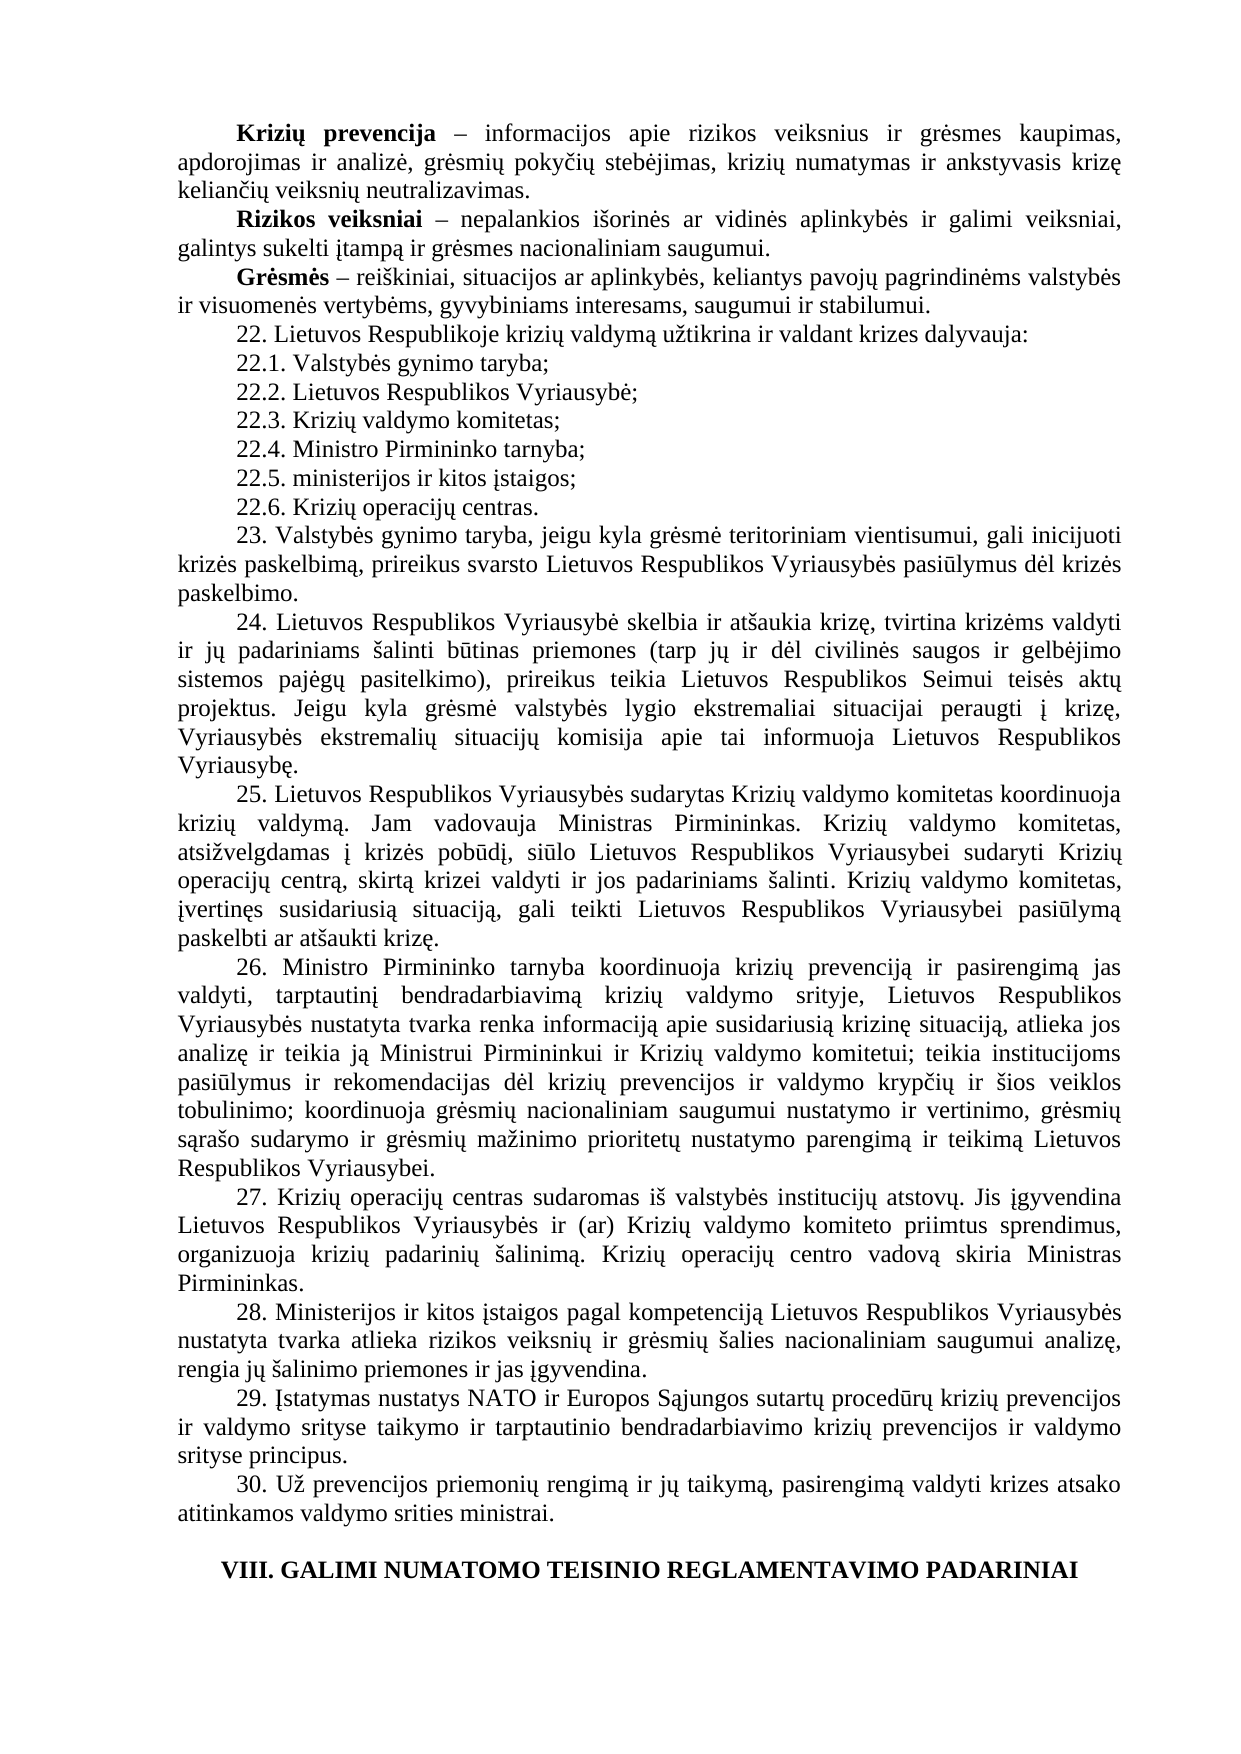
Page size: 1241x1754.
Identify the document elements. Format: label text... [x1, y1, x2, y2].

text VIII. GALIMI NUMATOMO TEISINIO REGLAMENTAVIMO PADARINIAI [177, 1556, 1122, 1584]
text 30. Už prevencijos priemonių rengimą ir jų taikymą, pasirengimą valdyti krizes atsako atitinkamos valdymo srities ministrai. [177, 1469, 1122, 1527]
text 22. Lietuvos Respublikoje krizių valdymą užtikrina ir valdant krizes dalyvauja: [177, 319, 1122, 348]
text 22.1. Valstybės gynimo taryba; [177, 348, 1122, 377]
text 22.6. Krizių operacijų centras. [177, 492, 1122, 521]
text 27. Krizių operacijų centras sudaromas iš valstybės institucijų atstovų. Jis įgyvendina Lietuvos Respublikos Vyriausybės ir (ar) Krizių valdymo komiteto priimtus sprendimus, organizuoja krizių padarinių šalinimą. Krizių operacijų centro vadovą skiria Ministras Pirmininkas. [177, 1182, 1122, 1297]
text 25. Lietuvos Respublikos Vyriausybės sudarytas Krizių valdymo komitetas koordinuoja krizių valdymą. Jam vadovauja Ministras Pirmininkas. Krizių valdymo komitetas, atsižvelgdamas į krizės pobūdį, siūlo Lietuvos Respublikos Vyriausybei sudaryti Krizių operacijų centrą, skirtą krizei valdyti ir jos padariniams šalinti. Krizių valdymo komitetas, įvertinęs susidariusią situaciją, gali teikti Lietuvos Respublikos Vyriausybei pasiūlymą paskelbti ar atšaukti krizę. [177, 779, 1122, 952]
text Krizių prevencija – informacijos apie rizikos veiksnius ir grėsmes kaupimas, apdorojimas ir analizė, grėsmių pokyčių stebėjimas, krizių numatymas ir ankstyvasis krizę keliančių veiksnių neutralizavimas. [177, 118, 1122, 204]
text 22.2. Lietuvos Respublikos Vyriausybė; [177, 377, 1122, 406]
text 22.5. ministerijos ir kitos įstaigos; [177, 463, 1122, 492]
text Rizikos veiksniai – nepalankios išorinės ar vidinės aplinkybės ir galimi veiksniai, galintys sukelti įtampą ir grėsmes nacionaliniam saugumui. [177, 204, 1122, 262]
text 28. Ministerijos ir kitos įstaigos pagal kompetenciją Lietuvos Respublikos Vyriausybės nustatyta tvarka atlieka rizikos veiksnių ir grėsmių šalies nacionaliniam saugumui analizę, rengia jų šalinimo priemones ir jas įgyvendina. [177, 1297, 1122, 1383]
text Grėsmės – reiškiniai, situacijos ar aplinkybės, keliantys pavojų pagrindinėms valstybės ir visuomenės vertybėms, gyvybiniams interesams, saugumui ir stabilumui. [177, 262, 1122, 319]
text 23. Valstybės gynimo taryba, jeigu kyla grėsmė teritoriniam vientisumui, gali inicijuoti krizės paskelbimą, prireikus svarsto Lietuvos Respublikos Vyriausybės pasiūlymus dėl krizės paskelbimo. [177, 521, 1122, 607]
text 22.3. Krizių valdymo komitetas; [177, 406, 1122, 434]
text 26. Ministro Pirmininko tarnyba koordinuoja krizių prevenciją ir pasirengimą jas valdyti, tarptautinį bendradarbiavimą krizių valdymo srityje, Lietuvos Respublikos Vyriausybės nustatyta tvarka renka informaciją apie susidariusią krizinę situaciją, atlieka jos analizę ir teikia ją Ministrui Pirmininkui ir Krizių valdymo komitetui; teikia institucijoms pasiūlymus ir rekomendacijas dėl krizių prevencijos ir valdymo krypčių ir šios veiklos tobulinimo; koordinuoja grėsmių nacionaliniam saugumui nustatymo ir vertinimo, grėsmių sąrašo sudarymo ir grėsmių mažinimo prioritetų nustatymo parengimą ir teikimą Lietuvos Respublikos Vyriausybei. [177, 952, 1122, 1182]
text 29. Įstatymas nustatys NATO ir Europos Sąjungos sutartų procedūrų krizių prevencijos ir valdymo srityse taikymo ir tarptautinio bendradarbiavimo krizių prevencijos ir valdymo srityse principus. [177, 1383, 1122, 1469]
text 24. Lietuvos Respublikos Vyriausybė skelbia ir atšaukia krizę, tvirtina krizėms valdyti ir jų padariniams šalinti būtinas priemones (tarp jų ir dėl civilinės saugos ir gelbėjimo sistemos pajėgų pasitelkimo), prireikus teikia Lietuvos Respublikos Seimui teisės aktų projektus. Jeigu kyla grėsmė valstybės lygio ekstremaliai situacijai peraugti į krizę, Vyriausybės ekstremalių situacijų komisija apie tai informuoja Lietuvos Respublikos Vyriausybę. [177, 607, 1122, 779]
text 22.4. Ministro Pirmininko tarnyba; [177, 434, 1122, 463]
